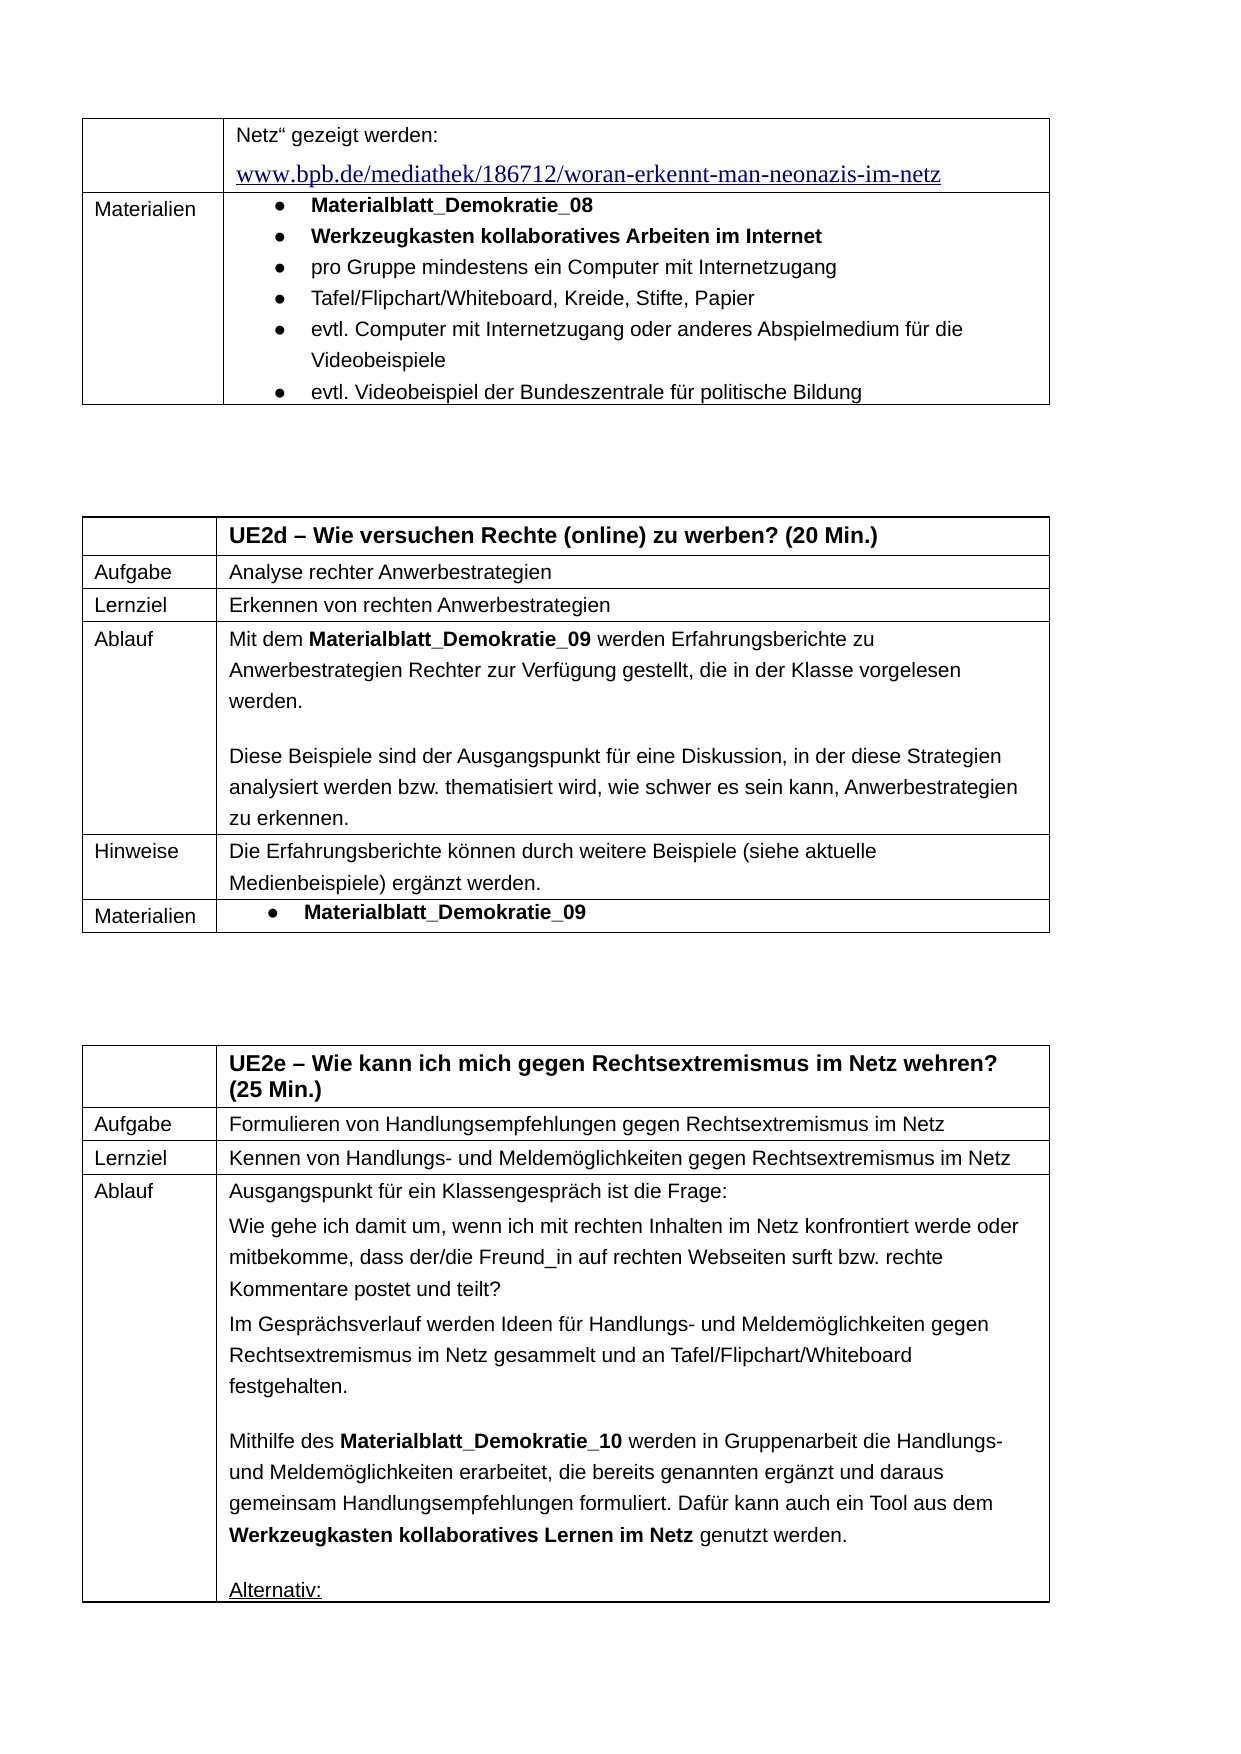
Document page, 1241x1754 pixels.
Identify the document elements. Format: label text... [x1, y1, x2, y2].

table_cell Materialblatt_Demokratie_09 [217, 900, 1049, 932]
table_header [83, 518, 216, 554]
table_cell Netz“ gezeigt werden: www.bpb.de/mediathek/186712/woran-erkennt-man-neonazis-im-netz [224, 119, 1049, 192]
table_cell Materialien [83, 193, 223, 403]
table_header UE2e – Wie kann ich mich gegen Rechtsextremismus im Netz wehren? (25 Min.) [217, 1046, 1049, 1107]
table_cell Ausgangspunkt für ein Klassengespräch ist die Frage: Wie gehe ich damit um, wenn ich mit rechten Inhalten im Netz konfrontiert werde oder mitbekomme, dass der/die Freund_in auf rechten Webseiten surft bzw. rechte Kommentare postet und teilt? Im Gesprächsverlauf werden Ideen für Handlungs- und Meldemöglichkeiten gegen Rechtsextremismus im Netz gesammelt und an Tafel/Flipchart/Whiteboard festgehalten. Mithilfe des Materialblatt_Demokratie_10 werden in Gruppenarbeit die Handlungs- und Meldemöglichkeiten erarbeitet, die bereits genannten ergänzt und daraus gemeinsam Handlungsempfehlungen formuliert. Dafür kann auch ein Tool aus dem Werkzeugkasten kollaboratives Lernen im Netz genutzt werden. Alternativ: [217, 1175, 1049, 1601]
table_cell Mit dem Materialblatt_Demokratie_09 werden Erfahrungsberichte zu Anwerbestrategien Rechter zur Verfügung gestellt, die in der Klasse vorgelesen werden. Diese Beispiele sind der Ausgangspunkt für eine Diskussion, in der diese Strategien analysiert werden bzw. thematisiert wird, wie schwer es sein kann, Anwerbestrategien zu erkennen. [217, 622, 1049, 834]
table_cell Kennen von Handlungs- und Meldemöglichkeiten gegen Rechtsextremismus im Netz [217, 1141, 1049, 1173]
table_header UE2d – Wie versuchen Rechte (online) zu werben? (20 Min.) [217, 518, 1049, 554]
table_cell Aufgabe [83, 556, 216, 588]
table_cell Die Erfahrungsberichte können durch weitere Beispiele (siehe aktuelle Medienbeispiele) ergänzt werden. [217, 835, 1049, 898]
table_header [83, 1046, 216, 1107]
table_cell Materialien [83, 900, 216, 932]
table_cell Ablauf [83, 622, 216, 834]
table_cell Lernziel [83, 589, 216, 621]
table_cell Erkennen von rechten Anwerbestrategien [217, 589, 1049, 621]
table_cell Analyse rechter Anwerbestrategien [217, 556, 1049, 588]
table_cell [83, 119, 223, 192]
table_cell Lernziel [83, 1141, 216, 1173]
table_cell Materialblatt_Demokratie_08 Werkzeugkasten kollaboratives Arbeiten im Internet pro Gruppe mindestens ein Computer mit Internetzugang Tafel/Flipchart/Whiteboard, Kreide, Stifte, Papier evtl. Computer mit Internetzugang oder anderes Abspielmedium für die Videobeispiele evtl. Videobeispiel der Bundeszentrale für politische Bildung [224, 193, 1049, 403]
table_cell Aufgabe [83, 1108, 216, 1140]
table_cell Hinweise [83, 835, 216, 898]
table_cell Formulieren von Handlungsempfehlungen gegen Rechtsextremismus im Netz [217, 1108, 1049, 1140]
table_cell Ablauf [83, 1175, 216, 1601]
